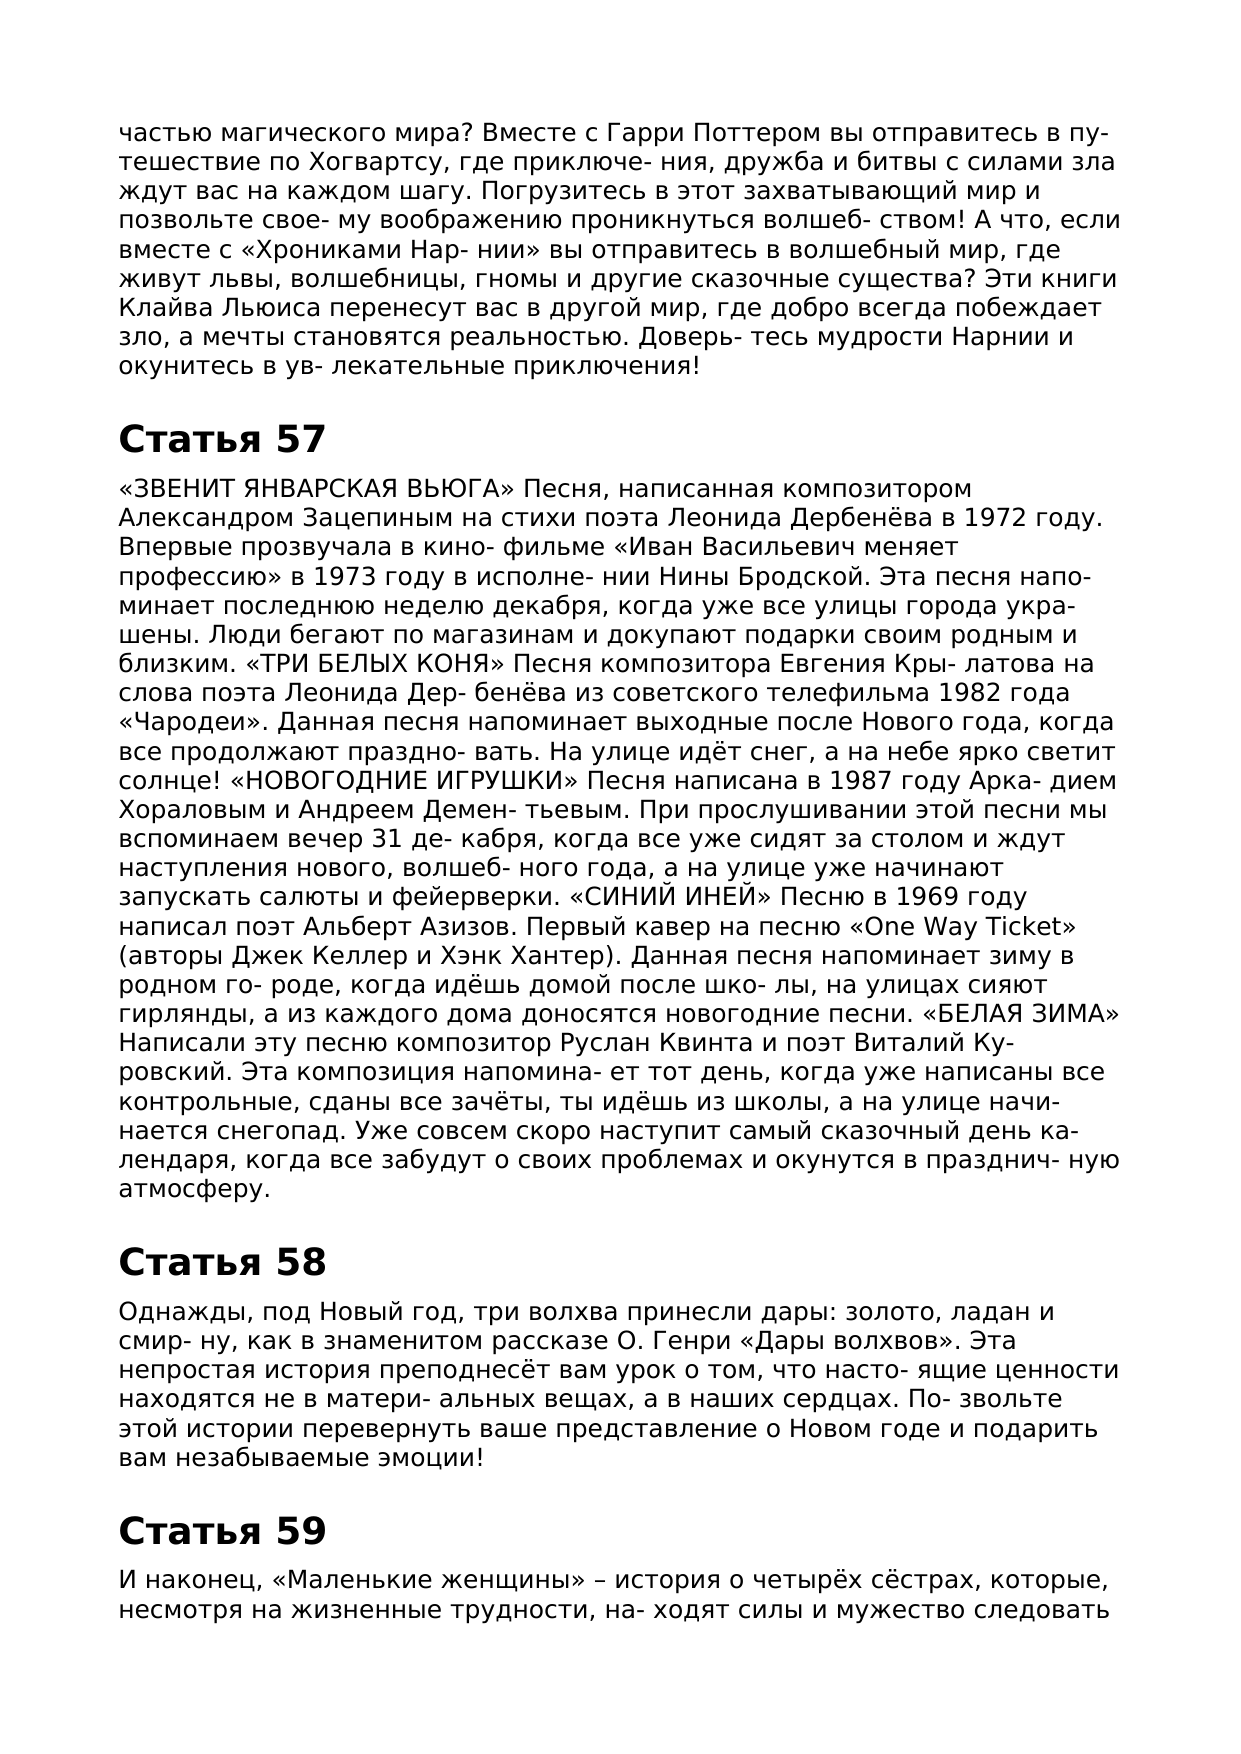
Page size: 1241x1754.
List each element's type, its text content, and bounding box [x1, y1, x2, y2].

text частью магического мира? Вместе с Гарри Поттером вы отправитесь в пу- тешествие по Хогвартсу, где приключе- ния, дружба и битвы с силами зла ждут вас на каждом шагу. Погрузитесь в этот захватывающий мир и позвольте свое- му воображению проникнуться волшеб- ством! А что, если вместе с «Хрониками Нар- нии» вы отправитесь в волшебный мир, где живут львы, волшебницы, гномы и другие сказочные существа? Эти книги Клайва Льюиса перенесут вас в другой мир, где добро всегда побеждает зло, а мечты становятся реальностью. Доверь- тесь мудрости Нарнии и окунитесь в ув- лекательные приключения! [118, 118, 1122, 381]
subtitle Статья 59 [118, 1509, 1122, 1553]
text «ЗВЕНИТ ЯНВАРСКАЯ ВЬЮГА» Песня, написанная композитором Александром Зацепиным на стихи поэта Леонида Дербенёва в 1972 году. Впервые прозвучала в кино- фильме «Иван Васильевич меняет профессию» в 1973 году в исполне- нии Нины Бродской. Эта песня напо- минает последнюю неделю декабря, когда уже все улицы города укра- шены. Люди бегают по магазинам и докупают подарки своим родным и близким. «ТРИ БЕЛЫХ КОНЯ» Песня композитора Евгения Кры- латова на слова поэта Леонида Дер- бенёва из советского телефильма 1982 года «Чародеи». Данная песня напоминает выходные после Нового года, когда все продолжают праздно- вать. На улице идёт снег, а на небе ярко светит солнце! «НОВОГОДНИЕ ИГРУШКИ» Песня написана в 1987 году Арка- дием Хораловым и Андреем Демен- тьевым. При прослушивании этой песни мы вспоминаем вечер 31 де- кабря, когда все уже сидят за столом и ждут наступления нового, волшеб- ного года, а на улице уже начинают запускать салюты и фейерверки. «СИНИЙ ИНЕЙ» Песню в 1969 году написал поэт Альберт Азизов. Первый кавер на песню «One Way Ticket» (авторы Джек Келлер и Хэнк Хантер). Данная песня напоминает зиму в родном го- роде, когда идёшь домой после шко- лы, на улицах сияют гирлянды, а из каждого дома доносятся новогодние песни. «БЕЛАЯ ЗИМА» Написали эту песню композитор Руслан Квинта и поэт Виталий Ку- ровский. Эта композиция напомина- ет тот день, когда уже написаны все контрольные, сданы все зачёты, ты идёшь из школы, а на улице начи- нается снегопад. Уже совсем скоро наступит самый сказочный день ка- лендаря, когда все забудут о своих проблемах и окунутся в празднич- ную атмосферу. [118, 474, 1122, 1203]
text И наконец, «Маленькие женщины» – история о четырёх сёстрах, которые, несмотря на жизненные трудности, на- ходят силы и мужество следовать [118, 1566, 1122, 1624]
text Однажды, под Новый год, три волхва принесли дары: золото, ладан и смир- ну, как в знаменитом рассказе О. Генри «Дары волхвов». Эта непростая история преподнесёт вам урок о том, что насто- ящие ценности находятся не в матери- альных вещах, а в наших сердцах. По- звольте этой истории перевернуть ваше представление о Новом годе и подарить вам незабываемые эмоции! [118, 1297, 1122, 1472]
subtitle Статья 57 [118, 418, 1122, 462]
subtitle Статья 58 [118, 1241, 1122, 1284]
